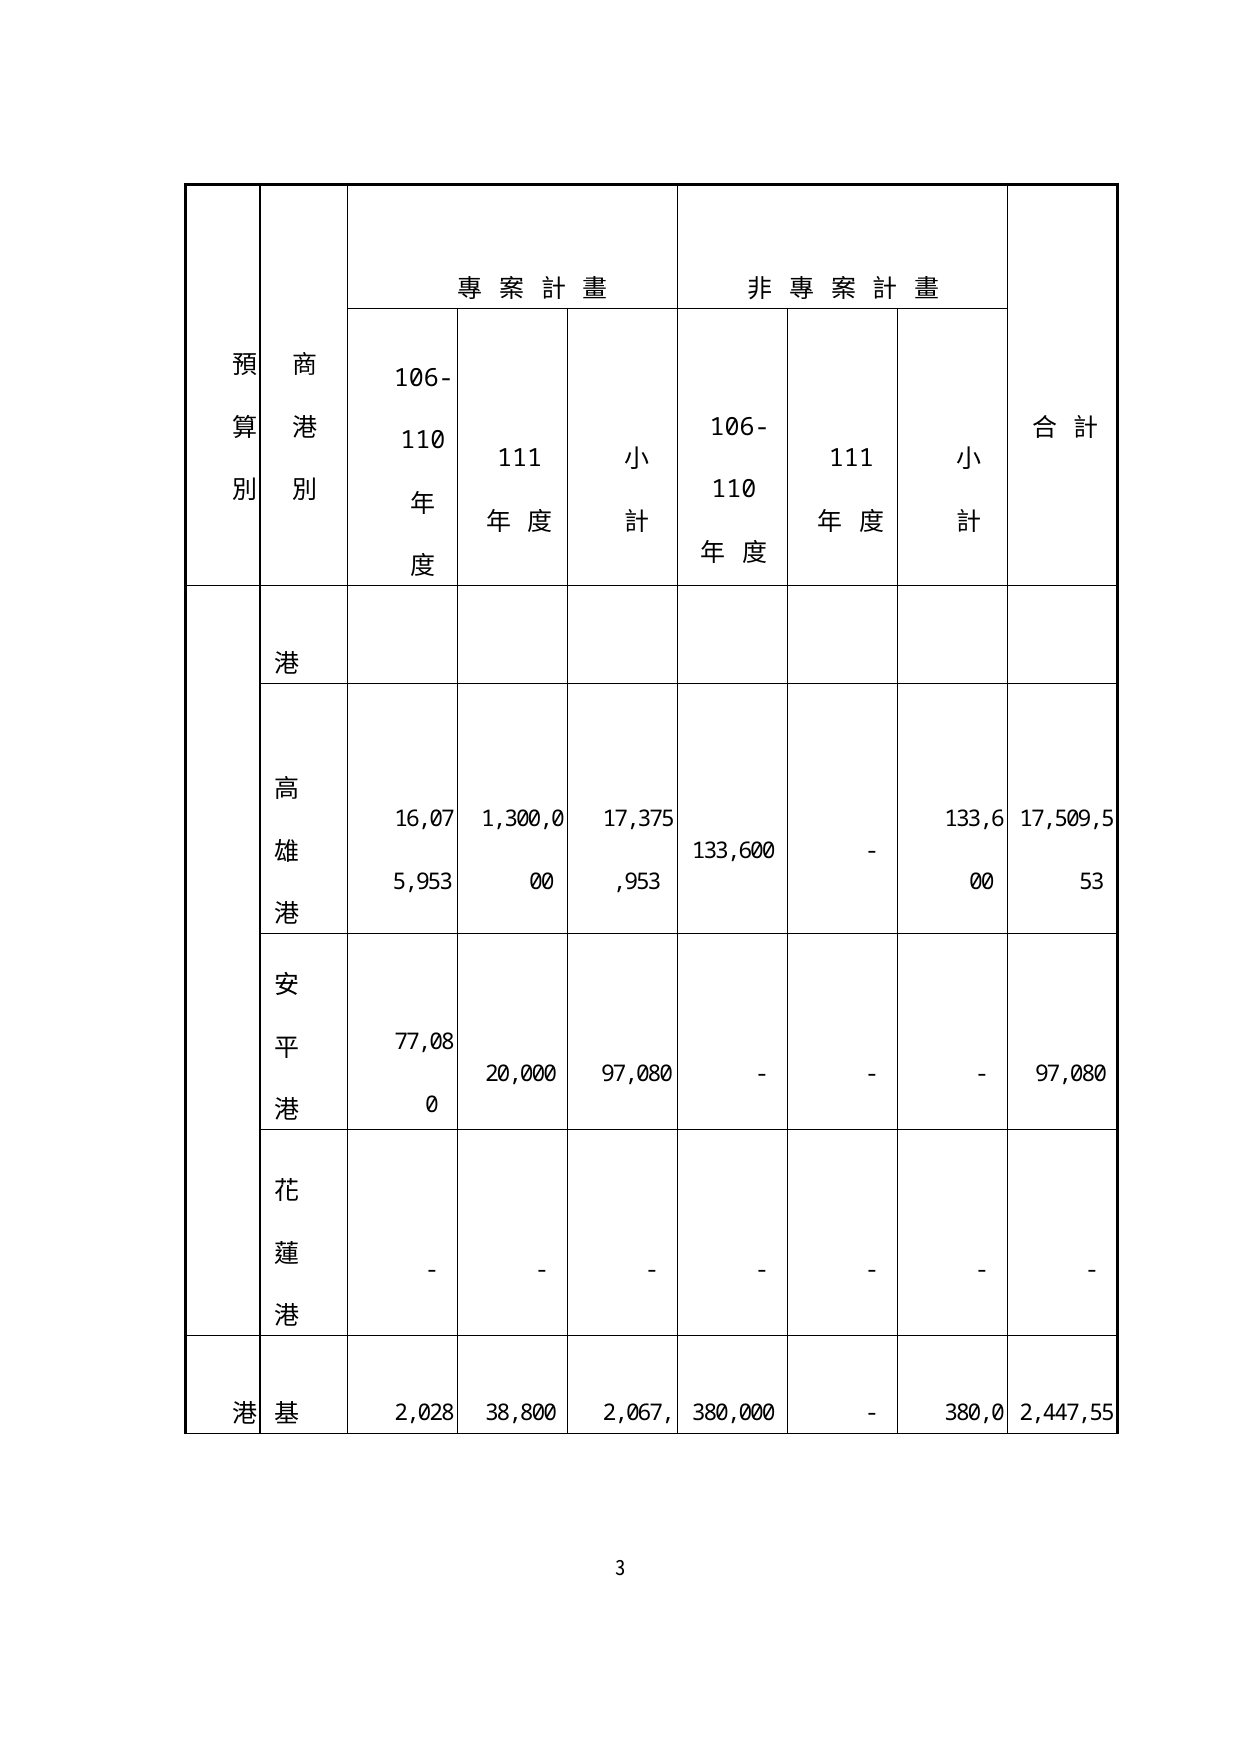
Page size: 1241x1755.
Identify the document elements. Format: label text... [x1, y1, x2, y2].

table_cell 20,000 [458, 934, 567, 1128]
table_cell 380,0 [898, 1336, 1007, 1433]
table_cell 小計 [568, 309, 677, 585]
table_cell 高雄港 [261, 684, 347, 933]
table_cell 16,075,953 [348, 684, 457, 933]
table_cell [348, 586, 457, 683]
table_cell 2,447,55 [1008, 1336, 1116, 1433]
table_cell 17,375,953 [568, 684, 677, 933]
table_cell 133,600 [898, 684, 1007, 933]
table_cell 2,028 [348, 1336, 457, 1433]
table_cell 2,067, [568, 1336, 677, 1433]
table_cell - [788, 1130, 897, 1335]
table_cell [678, 586, 787, 683]
table_cell 111年度 [788, 309, 897, 585]
table_cell - [788, 684, 897, 933]
table_cell 133,600 [678, 684, 787, 933]
table_cell 花蓮港 [261, 1130, 347, 1335]
table_cell 97,080 [1008, 934, 1116, 1128]
table_cell 111年度 [458, 309, 567, 585]
table_cell [187, 586, 259, 1335]
table_cell [568, 586, 677, 683]
table_cell - [568, 1130, 677, 1335]
table_cell 106-110年度 [348, 309, 457, 585]
table_cell 港 [261, 586, 347, 683]
table_cell - [458, 1130, 567, 1335]
table_cell - [788, 586, 897, 683]
table_cell 1,300,000 [458, 684, 567, 933]
table_cell - [348, 1130, 457, 1335]
table_cell 38,800 [458, 1336, 567, 1433]
table_cell - [678, 934, 787, 1128]
table_cell 380,000 [678, 1336, 787, 1433]
table_cell - [898, 934, 1007, 1128]
table_cell 基 [261, 1336, 347, 1433]
table_header 非專案計畫 [678, 186, 1007, 308]
table_cell [1008, 586, 1116, 683]
table_cell 106-110年度 [678, 309, 787, 585]
table_cell - [1008, 1130, 1116, 1335]
table_cell 小計 [898, 309, 1007, 585]
table_cell 17,509,553 [1008, 684, 1116, 933]
table_header 商港別 [261, 186, 347, 585]
table_cell - [898, 1130, 1007, 1335]
table_cell - [678, 1130, 787, 1335]
table_cell [898, 586, 1007, 683]
table_header 專案計畫 [348, 186, 677, 308]
table_cell 港 [187, 1336, 259, 1433]
table_cell 77,080 [348, 934, 457, 1128]
table_header 合計 [1008, 186, 1116, 585]
table_cell - [788, 934, 897, 1128]
table_header 預算別 [187, 186, 259, 585]
table_cell 97,080 [568, 934, 677, 1128]
table_cell - [788, 1336, 897, 1433]
table_cell 安平港 [261, 934, 347, 1128]
table_cell [458, 586, 567, 683]
